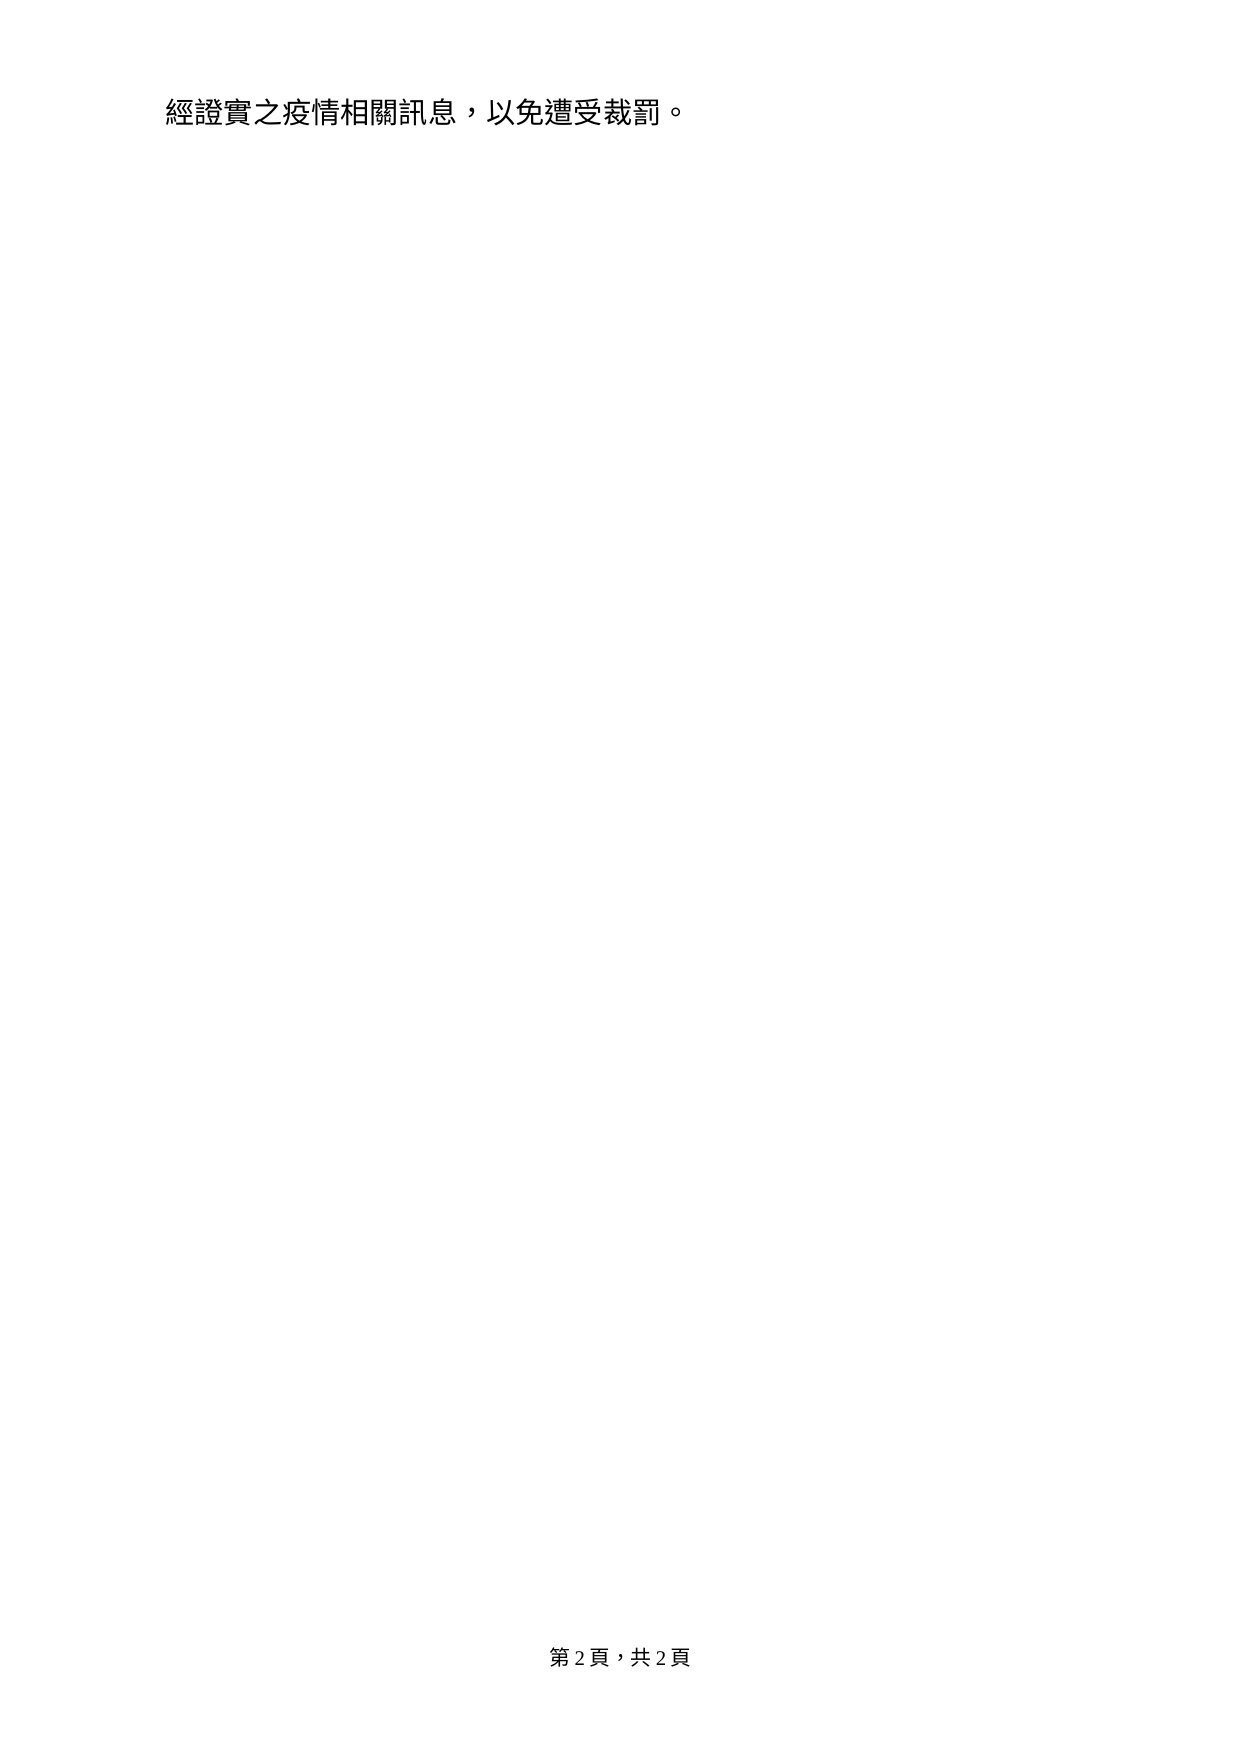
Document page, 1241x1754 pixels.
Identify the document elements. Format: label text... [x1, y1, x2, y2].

text 行政執行署表示，因應全國疫情持續嚴峻，在疫情第三級警戒期間，該署及各分署將配合中央流行疫情指揮中心之公告及法務部之指示，強力執行防疫裁罰案件，以共同阻止疫情繼續蔓延、守護國人健康。該署並呼籲社會大眾務必遵守佩戴口罩及居家檢疫等防疫規定，也勿轉傳未經證實之疫情相關訊息，以免遭受裁罰。 [165, 89, 1075, 132]
